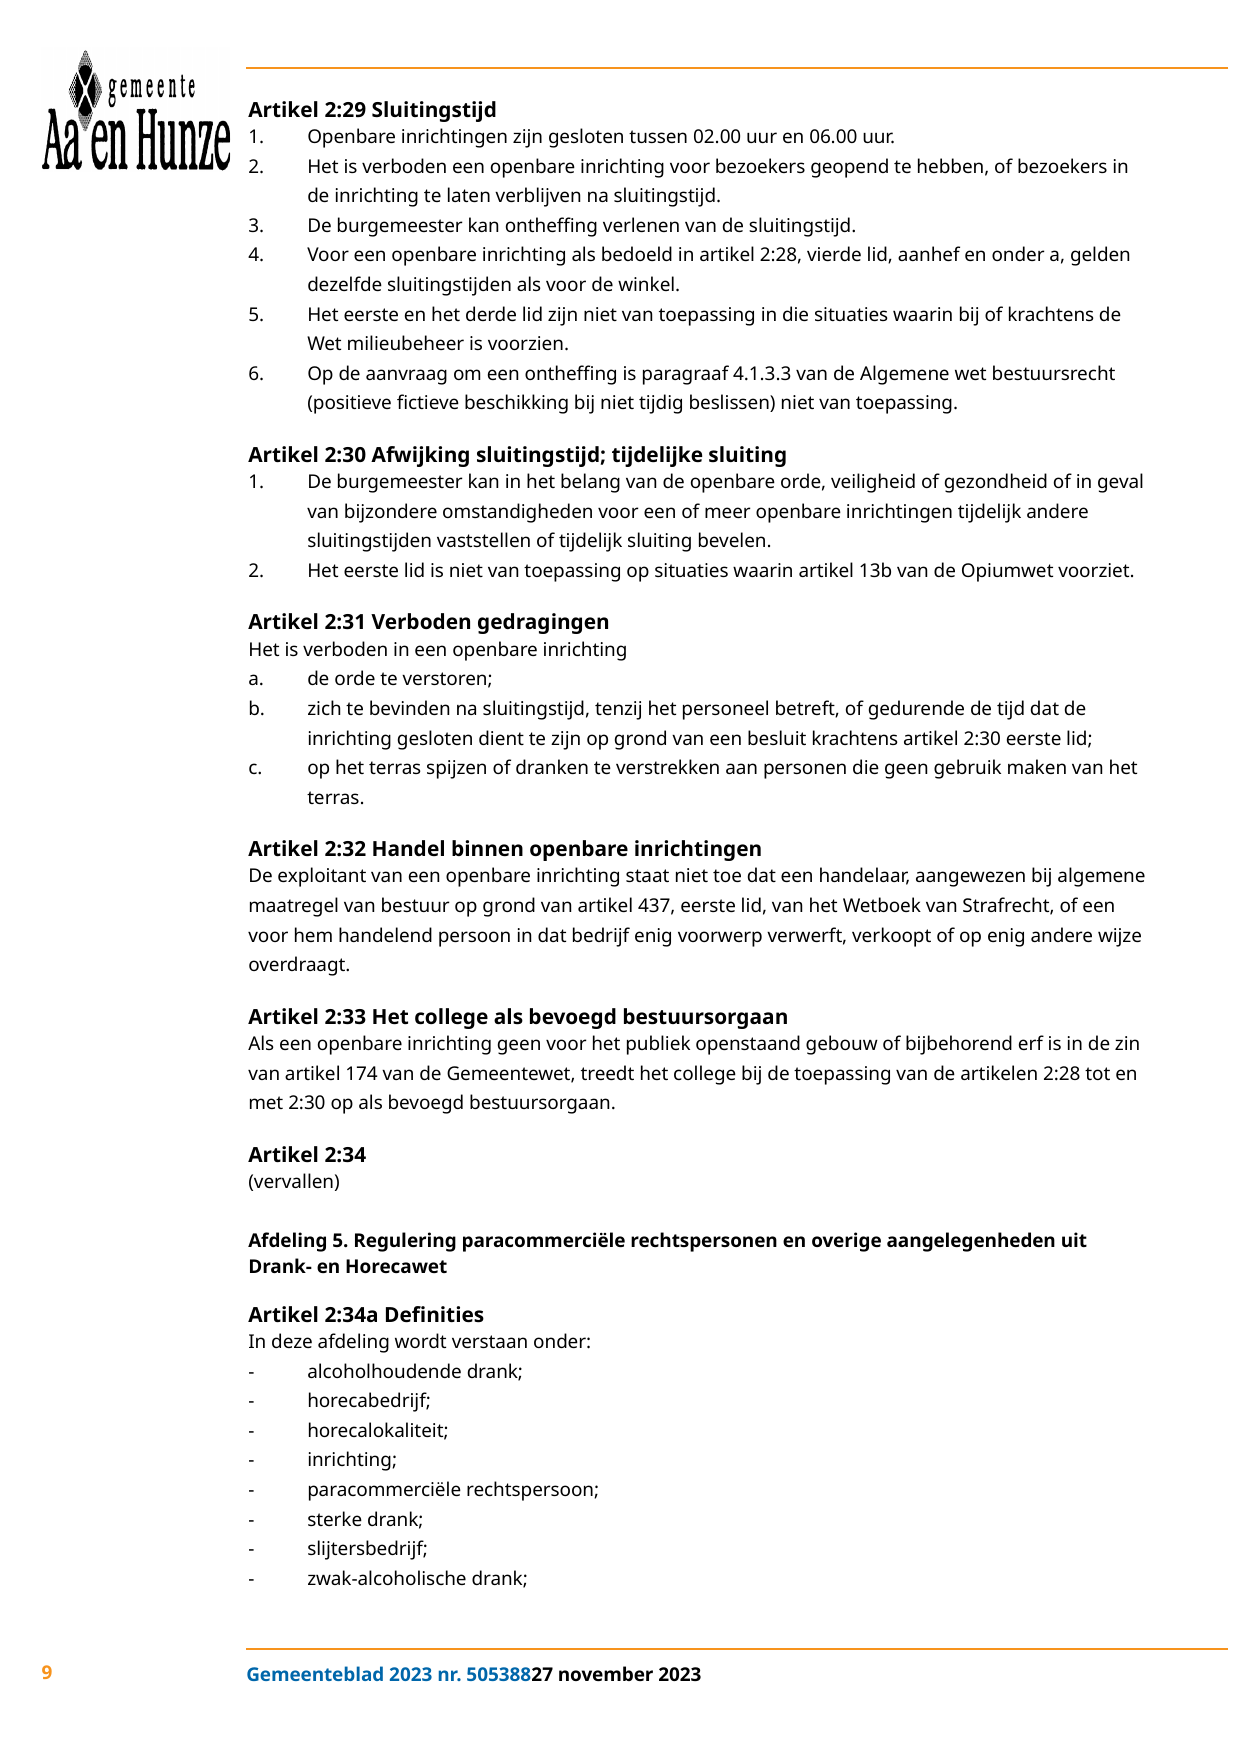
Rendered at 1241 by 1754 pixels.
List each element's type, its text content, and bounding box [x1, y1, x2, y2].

list Het eerste en het derde lid zijn niet van toepassing in die situaties waarin bij of krachtens de Wet milieubeheer is voorzien. [248, 301, 1152, 356]
list paracommerciële rechtspersoon; [248, 1476, 1152, 1502]
picture [41, 47, 231, 172]
list zich te bevinden na sluitingstijd, tenzij het personeel betreft, of gedurende de tijd dat de inrichting gesloten dient te zijn op grond van een besluit krachtens artikel 2:30 eerste lid; [248, 695, 1152, 750]
list Openbare inrichtingen zijn gesloten tussen 02.00 uur en 06.00 uur. [248, 123, 1152, 149]
text Het is verboden in een openbare inrichting [248, 636, 1152, 662]
list horecalokaliteit; [248, 1417, 1152, 1443]
list alcoholhoudende drank; [248, 1358, 1152, 1383]
text (vervallen) [248, 1168, 1152, 1194]
text De exploitant van een openbare inrichting staat niet toe dat een handelaar, aangewezen bij algemene maatregel van bestuur op grond van artikel 437, eerste lid, van het Wetboek van Strafrecht, of een voor hem handelend persoon in dat bedrijf enig voorwerp verwerft, verkoopt of op enig andere wijze overdraagt. [248, 863, 1152, 977]
list Het eerste lid is niet van toepassing op situaties waarin artikel 13b van de Opiumwet voorziet. [248, 557, 1152, 583]
text Afdeling 5. Regulering paracommerciële rechtspersonen en overige aangelegenheden uit Drank- en Horecawet [248, 1227, 1152, 1279]
text Artikel 2:34a Definities [248, 1300, 1152, 1328]
list De burgemeester kan ontheffing verlenen van de sluitingstijd. [248, 212, 1152, 238]
list slijtersbedrijf; [248, 1535, 1152, 1561]
list Op de aanvraag om een ontheffing is paragraaf 4.1.3.3 van de Algemene wet bestuursrecht (positieve fictieve beschikking bij niet tijdig beslissen) niet van toepassing. [248, 360, 1152, 415]
list op het terras spijzen of dranken te verstrekken aan personen die geen gebruik maken van het terras. [248, 754, 1152, 809]
text In deze afdeling wordt verstaan onder: [248, 1328, 1152, 1354]
list De burgemeester kan in het belang van de openbare orde, veiligheid of gezondheid of in geval van bijzondere omstandigheden voor een of meer openbare inrichtingen tijdelijk andere sluitingstijden vaststellen of tijdelijk sluiting bevelen. [248, 468, 1152, 553]
list sterke drank; [248, 1506, 1152, 1531]
text Artikel 2:33 Het college als bevoegd bestuursorgaan [248, 1002, 1152, 1030]
list de orde te verstoren; [248, 666, 1152, 691]
text Artikel 2:34 [248, 1140, 1152, 1168]
list Het is verboden een openbare inrichting voor bezoekers geopend te hebben, of bezoekers in de inrichting te laten verblijven na sluitingstijd. [248, 153, 1152, 208]
list horecabedrijf; [248, 1387, 1152, 1413]
text Artikel 2:30 Afwijking sluitingstijd; tijdelijke sluiting [248, 440, 1152, 468]
text Als een openbare inrichting geen voor het publiek openstaand gebouw of bijbehorend erf is in de zin van artikel 174 van de Gemeentewet, treedt het college bij de toepassing van de artikelen 2:28 tot en met 2:30 op als bevoegd bestuursorgaan. [248, 1030, 1152, 1115]
text Artikel 2:29 Sluitingstijd [248, 95, 1152, 123]
text Artikel 2:31 Verboden gedragingen [248, 607, 1152, 636]
text Artikel 2:32 Handel binnen openbare inrichtingen [248, 834, 1152, 863]
list inrichting; [248, 1447, 1152, 1472]
list Voor een openbare inrichting als bedoeld in artikel 2:28, vierde lid, aanhef en onder a, gelden dezelfde sluitingstijden als voor de winkel. [248, 242, 1152, 297]
list zwak-alcoholische drank; [248, 1565, 1152, 1591]
